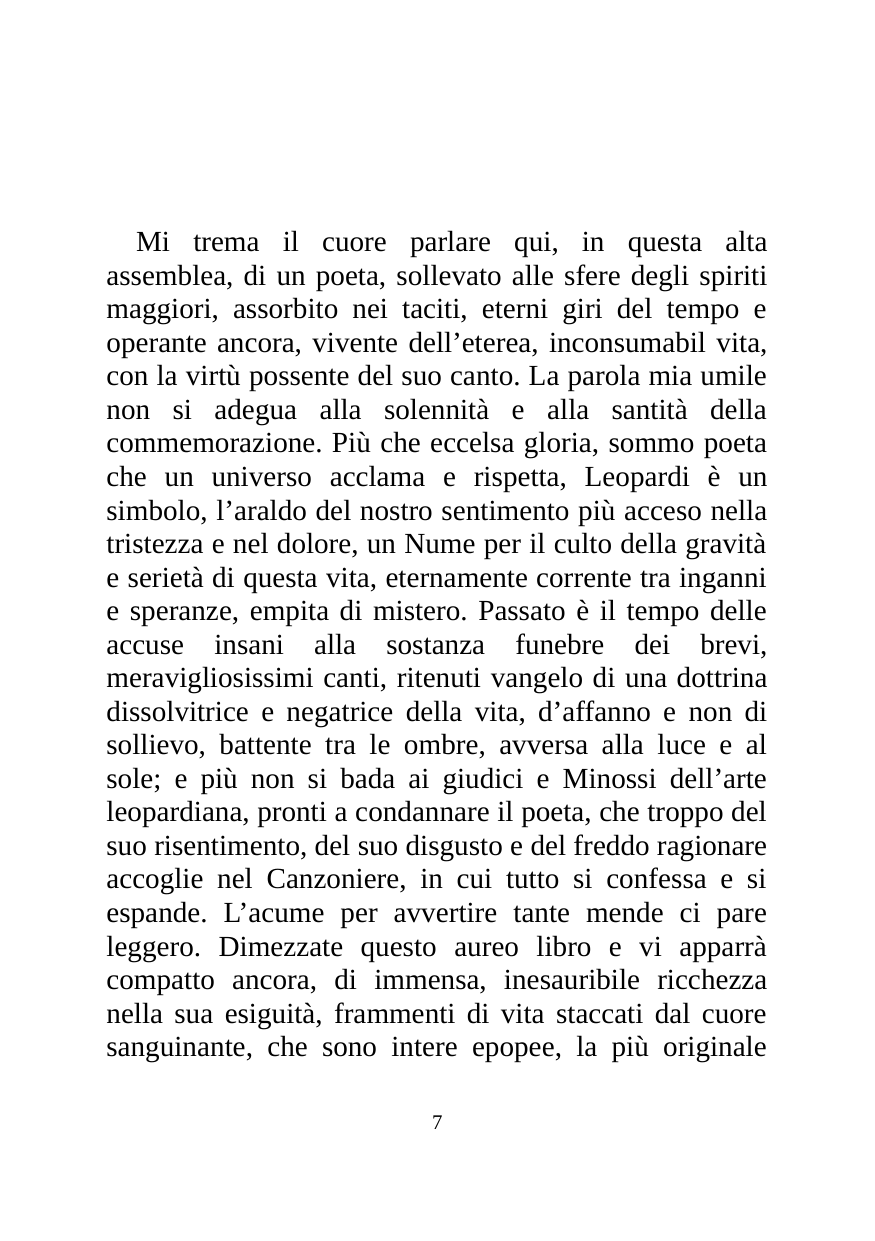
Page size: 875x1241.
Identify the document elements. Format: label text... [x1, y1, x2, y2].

text Mi trema il cuore parlare qui, in questa alta assemblea, di un poeta, sollevato alle sfere degli spiriti maggiori, assorbito nei taciti, eterni giri del tempo e operante ancora, vivente dell’eterea, inconsumabil vita, con la virtù possente del suo canto. La parola mia umile non si adegua alla solennità e alla santità della commemorazione. Più che eccelsa gloria, sommo poeta che un universo acclama e rispetta, Leopardi è un simbolo, l’araldo del nostro sentimento più acceso nella tristezza e nel dolore, un Nume per il culto della gravità e serietà di questa vita, eternamente corrente tra inganni e speranze, empita di mistero. Passato è il tempo delle accuse insani alla sostanza funebre dei brevi, meravigliosissimi canti, ritenuti vangelo di una dottrina dissolvitrice e negatrice della vita, d’affanno e non di sollievo, battente tra le ombre, avversa alla luce e al sole; e più non si bada ai giudici e Minossi dell’arte leopardiana, pronti a condannare il poeta, che troppo del suo risentimento, del suo disgusto e del freddo ragionare accoglie nel Canzoniere, in cui tutto si confessa e si espande. L’acume per avvertire tante mende ci pare leggero. Dimezzate questo aureo libro e vi apparrà compatto ancora, di immensa, inesauribile ricchezza nella sua esiguità, frammenti di vita staccati dal cuore sanguinante, che sono intere epopee, la più originale [106, 224, 768, 1063]
